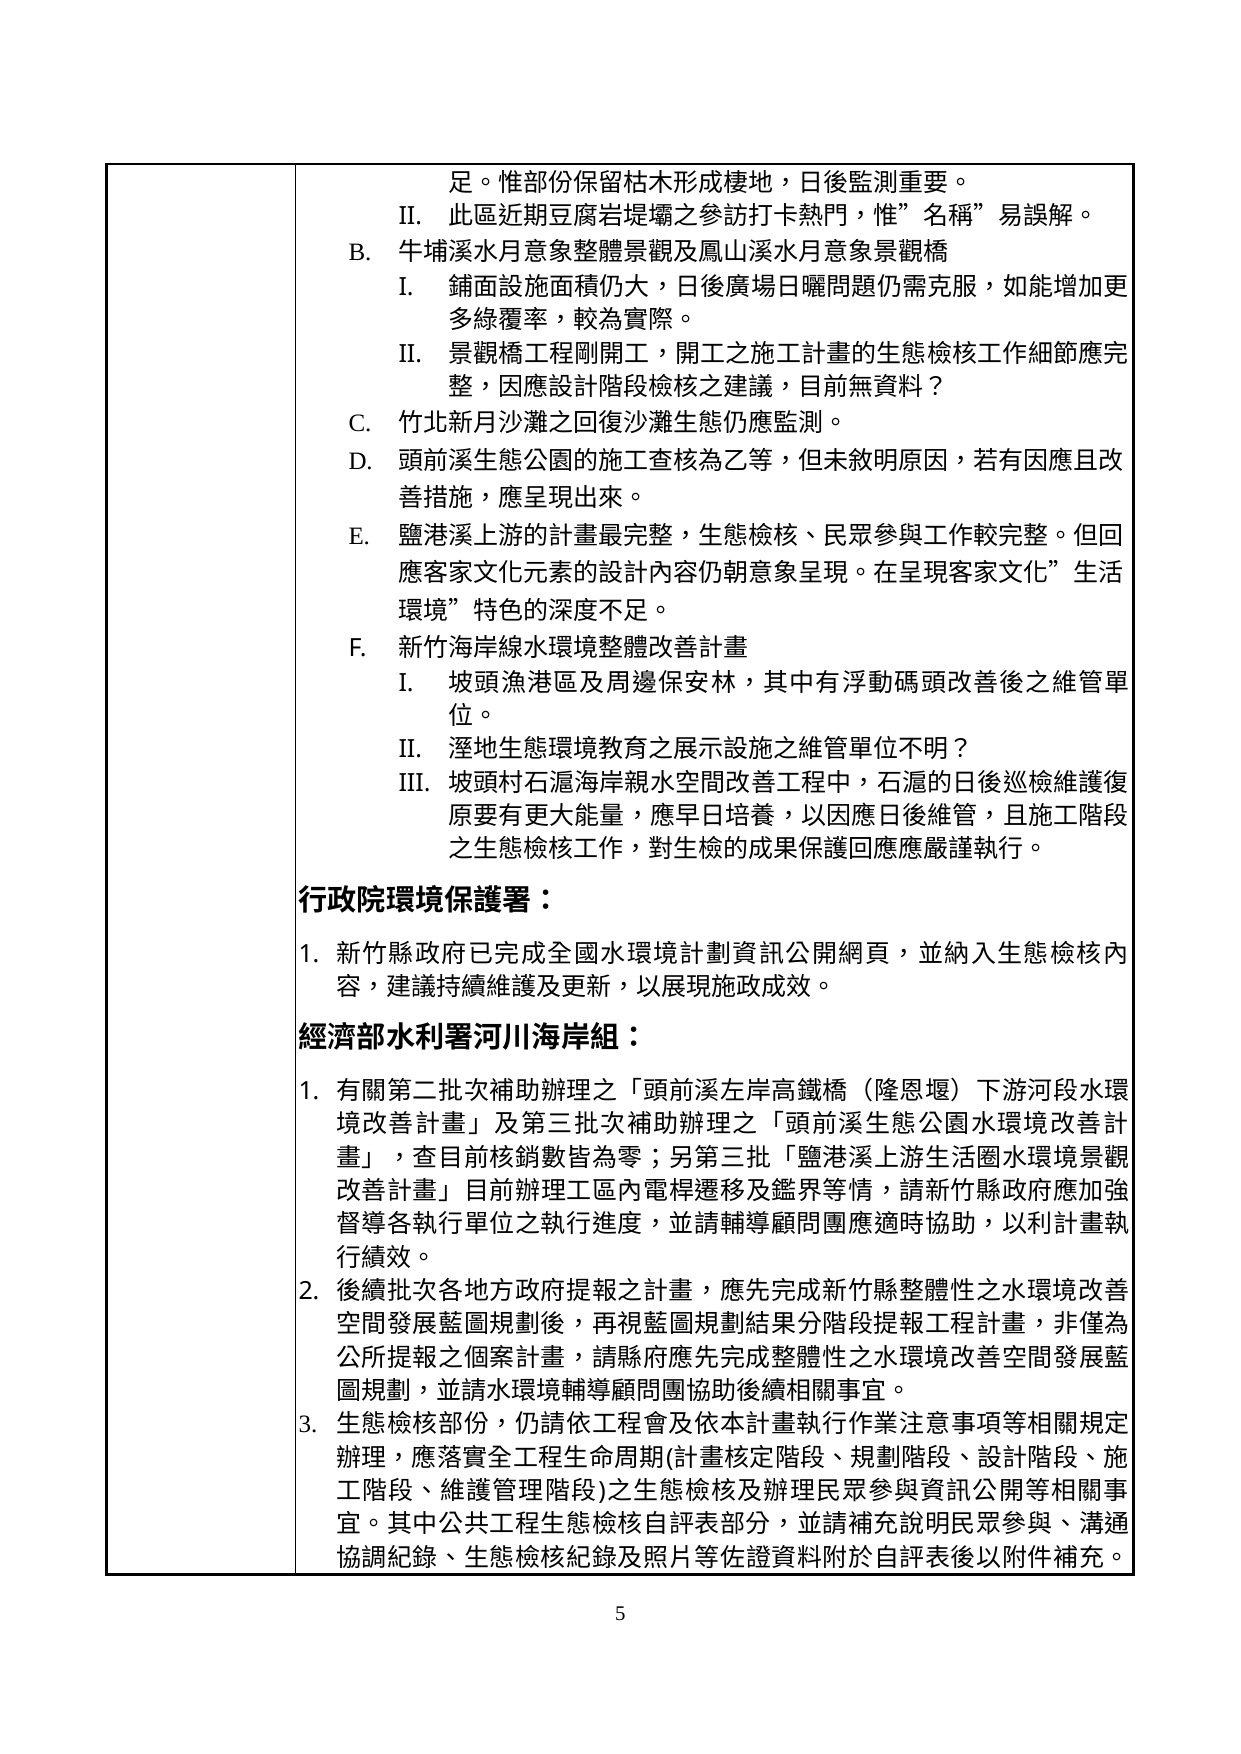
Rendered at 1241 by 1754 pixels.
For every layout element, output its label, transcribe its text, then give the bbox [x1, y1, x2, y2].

table_cell [108, 165, 295, 1573]
table_cell 訪查意見 蔡孟元委員： 簡報資料豐富，惟應加強達成目標之整體評析論述。 為利爾後計畫之提報，建議縣府先行盤點規劃整體水利環境藍圖計畫，並列出施政亮點執行順序，以利後續經費之爭取。 本計畫後續執行仍應依全週期生態檢核、考核、追蹤及監測。 工程查核情形，已完工工程亦應在簡報中說明，對考核列乙等之分項工程，亦應追蹤改善情形之說明。 水環境工程應避免或減少大規模一次性開挖，地被植物清除及水泥鋪面等硬體之設施。 民眾參與地方說明會部分，縣府做得不錯，請加強資訊公開及民眾宣導。 工程進度及預算執行情形，甚不理想，再加強改進。 資訊網站資料更新及檔案管理系統登錄，請再加強；府內跨局處部分請再加強整合。 汪靜明委員： 新竹縣政府是否有專案小組平台整合及協調各計畫相關水利、環保等單位及其作業，請補充說明或改進。 新竹縣政府輔導顧問團專業人力充足，值得肯定。有關分項工程之生態檢核團隊在設計、施工階段由數個不同單位執行，因而其檢核作業方法、技術評析及生態保育措施等呈現，出現多樣不同之統整及表達方式，導致全貌不易看見。建議加強統整之綜合評析及其因應於新竹縣整體計畫推動中面對之生態議題，有關檢核調查成果回饋於各項工程之生態友善設計及保育措施，建議通盤統整表列或圖示說明。 有關諸多生態檢核調查結果所列物種名、歧異度指數、均勻度指數，其中水環境建設工程之生態關係如何及其實際應用，宜有直接說明。 有關水環境建設工程計畫之工程效益及生態效益，應明確標的說明與釐清。 生態檢核執行中宜「同步」進行資訊公開、民眾參與，專家諮詢訪談，方能及時因應與回饋工程計畫推動，目前係分散執行有關其意見與建議較不易因應與回饋，請另表補列。 簡報以分項工程說明，而檢核方法技術出現差異，建議請依公共工程會及水利署生態檢核規範及表單填報。部分於本次會議未提供，請補正。 有關關注生態議題及其生態保育措施之方法，建議配合工程配置圖與圖示及圖說，較一目瞭然。部分有做，未做部分請一併改進。 張明雄委員： 計畫執行 新竹縣政府相當用心整理各資料，內容也力求詳盡，可以看到團隊展現的執行力與整合能力，而其從水源到海的山-水-海的規劃概念，也具體呈現新竹縣的淺山環境特性與民眾生活的特質，再針對不同水體與週邊陸域及民眾利用現況分區與分期規劃與延伸。建議可在整體願景與各計畫的關連性再加強說明，以及部分工程進度不如預期的說明。 新竹縣的水環境規劃從淺山淡水域連結到海岸的水環境，不論是陸域或水域都與新竹市接壤，在規劃改善的主軸、概念、內容等，除以新竹現的地形與水體特性思考外，建議應與新竹市的水環境規劃與工程具有水陸域的整體性思維，在生態環境改善與休憩活動加強連接與延伸。 第二河川局及新竹縣的淡水域以淺山到平地的水體與陸域為多，其多屬民眾生活與經濟活動區域，為保護居民生活與生命安全，在各水域設計與施作的灰色水體設施，應為水環境改善的重心；建議從上游源頭到海岸，從水體到陸域，透過以整體水域的自然為基礎的解決思維方案，與藍綠融合的基礎水工設施改善，將更能在復原或擴展水域生態系的服務功能，與社會民眾福祉需求融合的目標。 第二河川局及新竹縣的生態檢核資料，多為淺山與平地的生態調查，這些區域的生態資料較缺乏大範圍與長時期的生態調查與整合，如藉各工程執行的生態檢核予以彙整，不僅能呈現其生態現況與面臨的問題，更能作為水環境改善計畫的核心資料，據以發展各水域的整體改善目標與各水體的改善策略。 水環境改善工程與河安工程的迫切需求不同，主要是為水陸域的生態、環境、生活改善而執行。因此是以調和不同領域的想法與意見，儘可能發展共識再推動與執行為佳，如過度強調工程執行進度，跨域的溝通與交流就會受到時間限制；就較難發揮跨領域對話與討論，進而達到領域相融與共創生物活動與民眾生活生產的溪流空間營造的目標，建議未來的水環境或相關工程，應有較長的時間在生態資料整理與跨領域的融合。 生態檢核 生態現況調查非僅於調查後建立生物類群名錄及確認有無保育類物種而已，而是要能從資料對比及各類生物的生活史、活動方式、活動空間、食性、棲地需求……等等，推估工程對生態的可能影響與改變，並設定關注物種及而據以發展設計內容與回饋設計內容，以及研擬適合的施工方式與施工規規範。因此，關注物種並非以保育類動物為限，應從工程主體施工與內容考量合宜的關注物種。如p73(水域的台灣蜆或蜻蜓) 為落實執行生態檢核工作，建議依施作地區的生物多樣性現況與施作內容的複雜性，編列合理的生態調查經費，並據以確實執行。 濱溪與海岸的土壤植生不易，建議在移除外來種植物時，應減少將草木移除殆盡的整地方式。 保育措施執行應落實於工程內容，如整地與移除外來種植物等，除保留濱溪帶植生外，也應避免將地面植被完全清除，清除地面後又再灑百慕達草籽植生(p16-18)。為提供生物活動而設置PVC管，不宜將塑料置於自然環境，應改以自然材質方式(如竹筒)(p23、p25、p27)。如步道下方的RCP管供陸蟹等穿越，是否考量儘可能以較大的口徑設置(p103)。 鹽港溪上游的護岸更新及擋土牆設計，應考量護岸的作為水陸域生物活動的廊道功能以生物活動的孔隙，及為翠鳥及其他鳥類設計可能的巢位。 鹽港溪上游砌石跌水與聯通踏石是否已重複在水體中施作，如皆在水體中施作，建議減量。 各工程的後續維管計畫，建議依工程內容屬性編列年度或季別的生態監測經費，以了解工程施作完成後生物組成的變動，並據以評估工程的響或生態效益，並可作為後續類似工程的參考。如工程以改善該水域生態現況為主體，或是該水域具豐富生物多樣性，更應執行較長期的監測，才更能確實掌握其變化，呈現工程效益，並作為類似工程參考等。 張坤城委員： 資訊公開部分有專屬網頁提供查詢，給予肯定。 所有案件在融合在地文化部分除坡頭村石滬海岸親水空間改善案外，大多較為薄弱，可再加強此部分。 許多案件已從提案、設計、施工，甚至維管階段進行了前後幾次生態檢核調查，相當可惜的是沒有前後階段環境改善實際變化的差異比較分析，建議補充，未來可能可以此資料來說明水環境的成效。 生態檢核經費挹注大多偏低，有些案件甚至僅十多萬，如此可能無法較多面性調查監測，或無法進行較多季的調查次數。 部分調查出的植物稀有物種多為栽植，列為關注對象是否妥適?另建議植物稀有等級應參考特有生物中心新出版的台灣維管束植物紅皮書名錄進行評估。 採用在地植物原則有在許多案件中體現，但仍具有使用外來種，例如紙莎草是外來入侵種，百慕達草是引進園藝栽培種(原生種應用狗牙根)；而原生種也應以新竹原生為優先。 水生植物復育需相當小心，避免使用到會快速擴張的物種，如後續維管較困難的話，建議先不予施作。 冬候鳥出現多於10~12月，但此段期間似乎不在規劃調查期間內，是否有疑慮。 先前亦有委員提醒避免大面積裸露，但頭前溪左岸高鐵橋下游段改善案仍有大面積清除地被造成裸露。 選用木材應以戶外耐候之材料，原木請送第三方公正單位檢測。 鹽港溪上游生活圈水環境改善，部分RC擋土牆以直立式設計，是否能考量更生態友善之設計，坡頭村石滬海岸退縮帶平台是否考量以架高處理，讓陸蟹保有活動空間。 沙灘養砂及施作突堤未來希望能進行長期監測，如此才能獲取後續是否調整之參考依據。 劉柏宏委員： 整體 新竹縣水環境建設，水與環境複評之簡報資料尚完整。惟檢核資料仍建議有完整報告書，而非僅簡報。 由簡報資料理解，仍建議新竹縣提早準備全縣範圍之水環境藍圖規劃工作，目前仍無較長期的願景，來支持未來整體水環境建設分年分期分區逐步進行。看到更永續更符合水環境計畫目標下的改善現在環境更為生態復育的方向邁進。且整合能由縣秘書長以上主持落實。 故目前生態檢核工作，比較是追著提案計畫，工程在執行中，而非更超前部屬，為新竹縣整體環境進行檢核、健檢來提供給新竹縣水環境更永續發展，且生態檢核工作建議仍應落實。 工程項很多，仍然是設施性工程佔比較高，對生態較為有善的作為較少，也就是服務人的單一思考較多，對整體生態環境的服務較少，可以考慮且重要重新思考，人與生態系服務更平衡，其回饋人的成效會更多，更完整。 計畫的進度尚可，工程的進度有落後現象嚴峻。 各案 頭前溪左岸高鐵橋下游河段 地被植被環境清理動作過大，大樹下環境單一性化，多元化不足。惟部份保留枯木形成棲地，日後監測重要。 此區近期豆腐岩堤壩之參訪打卡熱門，惟”名稱”易誤解。 牛埔溪水月意象整體景觀及鳳山溪水月意象景觀橋 鋪面設施面積仍大，日後廣場日曬問題仍需克服，如能增加更多綠覆率，較為實際。 景觀橋工程剛開工，開工之施工計畫的生態檢核工作細節應完整，因應設計階段檢核之建議，目前無資料？ 竹北新月沙灘之回復沙灘生態仍應監測。 頭前溪生態公園的施工查核為乙等，但未敘明原因，若有因應且改善措施，應呈現出來。 鹽港溪上游的計畫最完整，生態檢核、民眾參與工作較完整。但回應客家文化元素的設計內容仍朝意象呈現。在呈現客家文化”生活環境”特色的深度不足。 新竹海岸線水環境整體改善計畫 坡頭漁港區及周邊保安林，其中有浮動碼頭改善後之維管單位。 溼地生態環境教育之展示設施之維管單位不明？ 坡頭村石滬海岸親水空間改善工程中，石滬的日後巡檢維護復原要有更大能量，應早日培養，以因應日後維管，且施工階段之生態檢核工作，對生檢的成果保護回應應嚴謹執行。 行政院環境保護署： 新竹縣政府已完成全國水環境計劃資訊公開網頁，並納入生態檢核內容，建議持續維護及更新，以展現施政成效。 經濟部水利署河川海岸組： 有關第二批次補助辦理之「頭前溪左岸高鐵橋（隆恩堰）下游河段水環境改善計畫」及第三批次補助辦理之「頭前溪生態公園水環境改善計畫」，查目前核銷數皆為零；另第三批「鹽港溪上游生活圈水環境景觀改善計畫」目前辦理工區內電桿遷移及鑑界等情，請新竹縣政府應加強督導各執行單位之執行進度，並請輔導顧問團應適時協助，以利計畫執行績效。 後續批次各地方政府提報之計畫，應先完成新竹縣整體性之水環境改善空間發展藍圖規劃後，再視藍圖規劃結果分階段提報工程計畫，非僅為公所提報之個案計畫，請縣府應先完成整體性之水環境改善空間發展藍圖規劃，並請水環境輔導顧問團協助後續相關事宜。 生態檢核部份，仍請依工程會及依本計畫執行作業注意事項等相關規定辦理，應落實全工程生命周期(計畫核定階段、規劃階段、設計階段、施工階段、維護管理階段)之生態檢核及辦理民眾參與資訊公開等相關事宜。其中公共工程生態檢核自評表部分，並請補充說明民眾參與、溝通協調紀錄、生態檢核紀錄及照片等佐證資料附於自評表後以附件補充。另各計畫於工程生命週期各階段（計畫核定階段、規劃階段、設計階段、施工階段、維護管理階段）辦理生態檢核後之友善生態措施(迴避、縮小、減輕、補償等)回饋情形，縣府及輔導顧問團之管控機制為何？請說明各案生態檢核自主檢查表之友善生態保育措施，是否落實於工程生命週期各階段，亦請說明生態檢核落實之異常現象辦理及改善情形。 資訊公開部分，請加強於依相關規定持續辦理，目前資訊公開資料中各工程生命週期之生態檢核相關資料，請一併檢視及補充。另本署資訊室已建置水環境建設專屬網站，請縣政府及輔導顧問團配合將資料上傳至該網站，以利民眾檢視查閱落實民眾參與及資訊公開。 請新竹縣政府持續與環團及在地民眾加強溝通協調，必要時持續主動對外說明本計畫相關友善生態措施，以打造新竹縣兼顧生態環境之水環境建設願景，並利計畫推動。 有關外來入侵種移除部分，請考量可向農委會林務局申請「外來種移除」及「友善生態造林」等經費補助，並提報國土綠網計畫(約每年年初核定)由專業單位協助辦理，以整合各部會資源，並擴大本計畫執行成效。 經濟部水利署工程事務組： 有關水環境計畫著重在應先行定調整體規劃願景，後續各分項計畫再以線或面的方式呈現，簡報僅提山、海、溪各點狀工程，對整體計畫之願景描述甚少，實難看出縣府的願景為何？建議再補充說明。 前瞻水環境第二期將在本年度結束，目前第三批次尚有工程未完工，第四批次工程也才剛發包不久，另在經費執行上以水利署來說，核定約4億8千萬，目前縣府請款數僅約1/4，即1億2千萬餘元，進度嚴重落後，建議加速辦理。 簡報第6頁目前頭前溪生態公園從11月23日至今停工中，倘為變更設計不宜停工，建議透過工務行政程序儘速復工(例如不涉及新增單價部分可先行核定圖說後施作)。 在各工程進度管控上應更務實，以免失去進度控管原意，例如牛埔溪水月意象經費約1億元，109年5月15日開工、預定110年7月30日完工，工期目前以約一半但預定進僅列8.8%、實際預定亦僅9%；鳳山溪水月意象經費約1億7千萬，109年9月4日開工、預計110年10月28日完工，已開工3個月預定進度僅列1.81%、實際進度亦僅1.03%，因此建議工程上的進度控管應更務實些。 在施工查核及機關督導分數上請再補充說明，且應包涵已完工工程部分，以做為本日分數之評定參考。不宜僅列查核等第亦應列查核分數，簡報中部分工程甚至不提等第及分數，僅說明查核次數，如坡頭漁港。在品質上建議縣府應再要求及提升。 生態調查(含施工中調查)與公民參與後，工程平面配置、斷面改變為何，簡報建議以圖片或影片方式呈現及加以說明，委員才可更清楚了解，例如新月沙灘短突堤如配置?配置幾座?牛埔溪減座keyston；鹽港溪公民參與護岸斷面改變為何?委員才可更清楚了解，並回饋意見給縣府參考。 縣府之資訊公開經網站查詢，資料有些凌亂甚至不足，例如部分施工中工程生態檢核資料還停在規劃設計階段，建議再補充，另為免架構上過於凌亂，建議可以參考本署網站之呈現方式。 「頭前溪生態公園水環境改善計畫工程」現勘意見 蔡孟元委員： 本工程先前規劃及立地環境良好，對原有生態環境保留亦有規避、減做之作法，惟仍偏重既有老舊設施之維護，對水質改善部分，並無具體作法，是為待加強部分。 汪靜明委員： 現勘頭前溪生態公園部分，其計畫內容多在現有設備之維護管理，有關水環境部分，並未關聯及著墨，殊為可惜。在102年成為新竹縣環境教育設施場所後，其基本良好條件已逐漸消失。尤其是人工濕地、生態地與頭前溪關聯部分，其水體流通性及水質不良，極待改善。 張坤城委員： 水環境改善宗旨未能具體彰顯，後續多僅著重於設施維護，未能持續水環境改善的目的。 園區內多被外來入侵種佔據，應盡速清除，包含紙莎草、銅錢草、布袋蓮及小花蔓澤蘭、銀合歡等。 環境仍是不錯，未來可再加強親水這一部分作更深遠之考量規劃。 張明雄委員： 本案雖改善不透水鋪面，但在入口處地濕地淨化功能已無，建議應於未來更新，回復其濕的淨化功能與水體的棲地。 濱水植物已有許多外來種植物，應可發展結合在地社區的移除計畫。 劉柏宏委員： 頭前溪生態公園是早期以高灘地為濕地作為市區水質淨化的良好案例，在地景設計上也得到許多肯定。惟，目前進水之水道及溼地某些部分有陸化現場，在溼地淨化因高程問題成市區汙水排入之狀況改變，造成濕地淨化效果弱化。 但此次計畫內容，並未嚴謹面對這些課題，提出較前瞻及全面檢討"水系統”課題，並解決問題，恢復當初的榮景，而僅在停車、地坪設施鋪面、解說牌等維管改善課題上著墨，較為可惜。建議檢視在現有的良好基礎上整體檢討水質、水景及棲地改善上提出分期改善構想。 經濟部水利署工程事務組： 本案工程已逾預定完工日期，且進度填報上亦具落後情形，雖現場停工辦理變更設計中，惟為配合加速公共建設相關政策，請新竹縣政府依公務行政程序趕辦相關作業，並加強督促承商趕辦完工。 工區工作人員未依勞工安全衛生相關規定，對於進入工程工作場所作業人員，未提供適當安全帽，或未使其正確戴用，且監造人員對於配戴認知有誤，應加強相關教育訓練及落實改善。 本案工區零散且為開放性空間，各工區周邊行人動線安全防護措施及導引牌面不完善，應改善以避免產生危害。 工區周邊標線、標誌、號誌設置顯不完善，應改善。 請加強公共工程委員會標案管理系統之填報作業，如預定完工日期未依實更新、監造現場人員未填報等。另本案工程進度已達90%以上，惟系統填報本案尚無相關估驗計價進度，請釐清。 綜合結論： 各委員及單位代表意見請受訪單位(新竹縣政府)參酌辦理，並於110年1 月6日前改善完成，同時將改善辦理情形及照片彙整成冊，函送經濟部並副知其他參與訪查部會辦理結案。 [296, 165, 1132, 1573]
